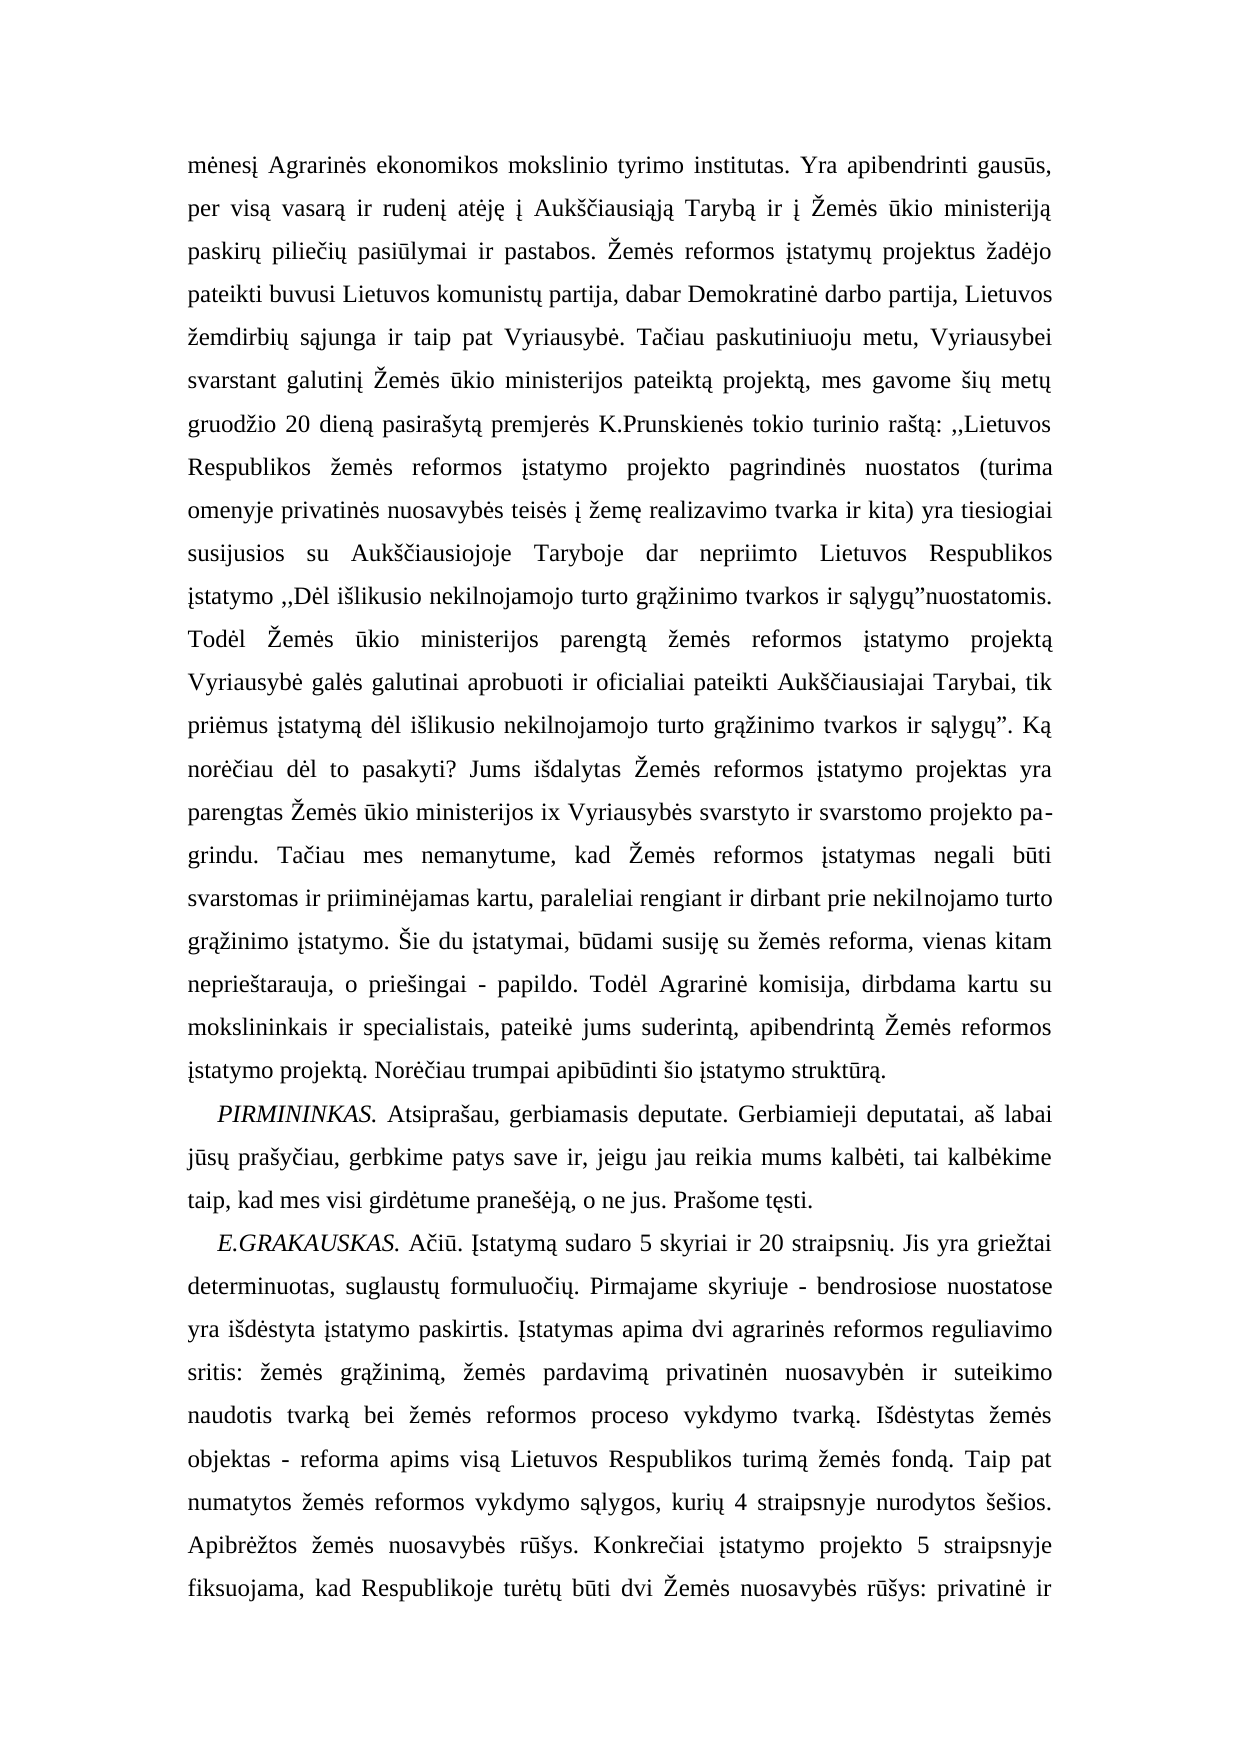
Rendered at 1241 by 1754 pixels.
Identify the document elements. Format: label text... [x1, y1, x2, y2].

text mėnesį Agrarinės ekonomikos mokslinio tyrimo institutas. Yra apibendrinti gausūs, per visą vasarą ir rudenį atėję į Aukščiausiąją Tarybą ir į Žemės ūkio ministeriją paskirų piliečių pasiūlymai ir pastabos. Žemės reformos įstatymų projektus žadėjo pateikti buvusi Lietuvos komu­nistų partija, dabar Demokratinė darbo partija, Lietuvos žemdirbių sąjunga ir taip pat Vyriausybė. Tačiau paskutiniuoju metu, Vyriausybei svarstant galutinį Žemės ūkio ministerijos pateiktą projektą, mes gavome šių metų gruodžio 20 dieną pasirašytą premjerės K.Prunskienės tokio turinio raštą: ,,Lietuvos Respublikos žemės reformos įstatymo projekto pagrindinės nuo­statos (turima omenyje privatinės nuosavybės teisės į žemę realizavimo tvar­ka ir kita) yra tiesiogiai susijusios su Aukščiausiojoje Taryboje dar nepriim­to Lietuvos Respublikos įstatymo ,,Dėl išlikusio nekilnojamojo turto grąži­nimo tvarkos ir sąlygų”nuostatomis. Todėl Žemės ūkio ministerijos pareng­tą žemės reformos įstatymo projektą Vyriausybė galės galutinai aprobuoti ir oficialiai pateikti Aukščiausiajai Tarybai, tik priėmus įstatymą dėl išlikusio nekilnojamojo turto grąžinimo tvarkos ir sąlygų”. Ką norėčiau dėl to pasa­kyti? Jums išdalytas Žemės reformos įstatymo projektas yra parengtas Žemės ūkio ministerijos ix Vyriausybės svarstyto ir svarstomo projekto pa­grindu. Tačiau mes nemanytume, kad Žemės reformos įstatymas negali būti svarstomas ir priiminėjamas kartu, paraleliai rengiant ir dirbant prie nekil­nojamo turto grąžinimo įstatymo. Šie du įstatymai, būdami susiję su žemės reforma, vienas kitam neprieštarauja, o priešingai - papildo. Todėl Agrarinė komisija, dirbdama kartu su mokslininkais ir specialistais, pateikė jums suderintą, apibendrintą Žemės reformos įstatymo projektą. Norėčiau trum­pai apibūdinti šio įstatymo struktūrą. [187, 150, 1053, 1084]
text E.GRAKAUSKAS. Ačiū. Įstatymą sudaro 5 skyriai ir 20 straipsnių. Jis yra griežtai determinuotas, suglaustų formuluočių. Pirmajame skyriuje - bend­rosiose nuostatose yra išdėstyta įstatymo paskirtis. Įstatymas apima dvi agra­rinės reformos reguliavimo sritis: žemės grąžinimą, žemės pardavimą priva­tinėn nuosavybėn ir suteikimo naudotis tvarką bei žemės reformos proceso vykdymo tvarką. Išdėstytas žemės objektas - reforma apims visą Lietuvos Respublikos turimą žemės fondą. Taip pat numatytos žemės reformos vyk­dymo sąlygos, kurių 4 straipsnyje nurodytos šešios. Apibrėžtos žemės nuosa­vybės rūšys. Konkrečiai įstatymo projekto 5 straipsnyje fiksuojama, kad Respublikoje turėtų būti dvi Žemės nuosavybės rūšys: privatinė ir [187, 1228, 1053, 1602]
text PIRMININKAS. Atsiprašau, gerbiamasis deputate. Gerbiamieji deputa­tai, aš labai jūsų prašyčiau, gerbkime patys save ir, jeigu jau reikia mums kalbėti, tai kalbėkime taip, kad mes visi girdėtume pranešėją, o ne jus. Prašome tęsti. [187, 1099, 1053, 1214]
